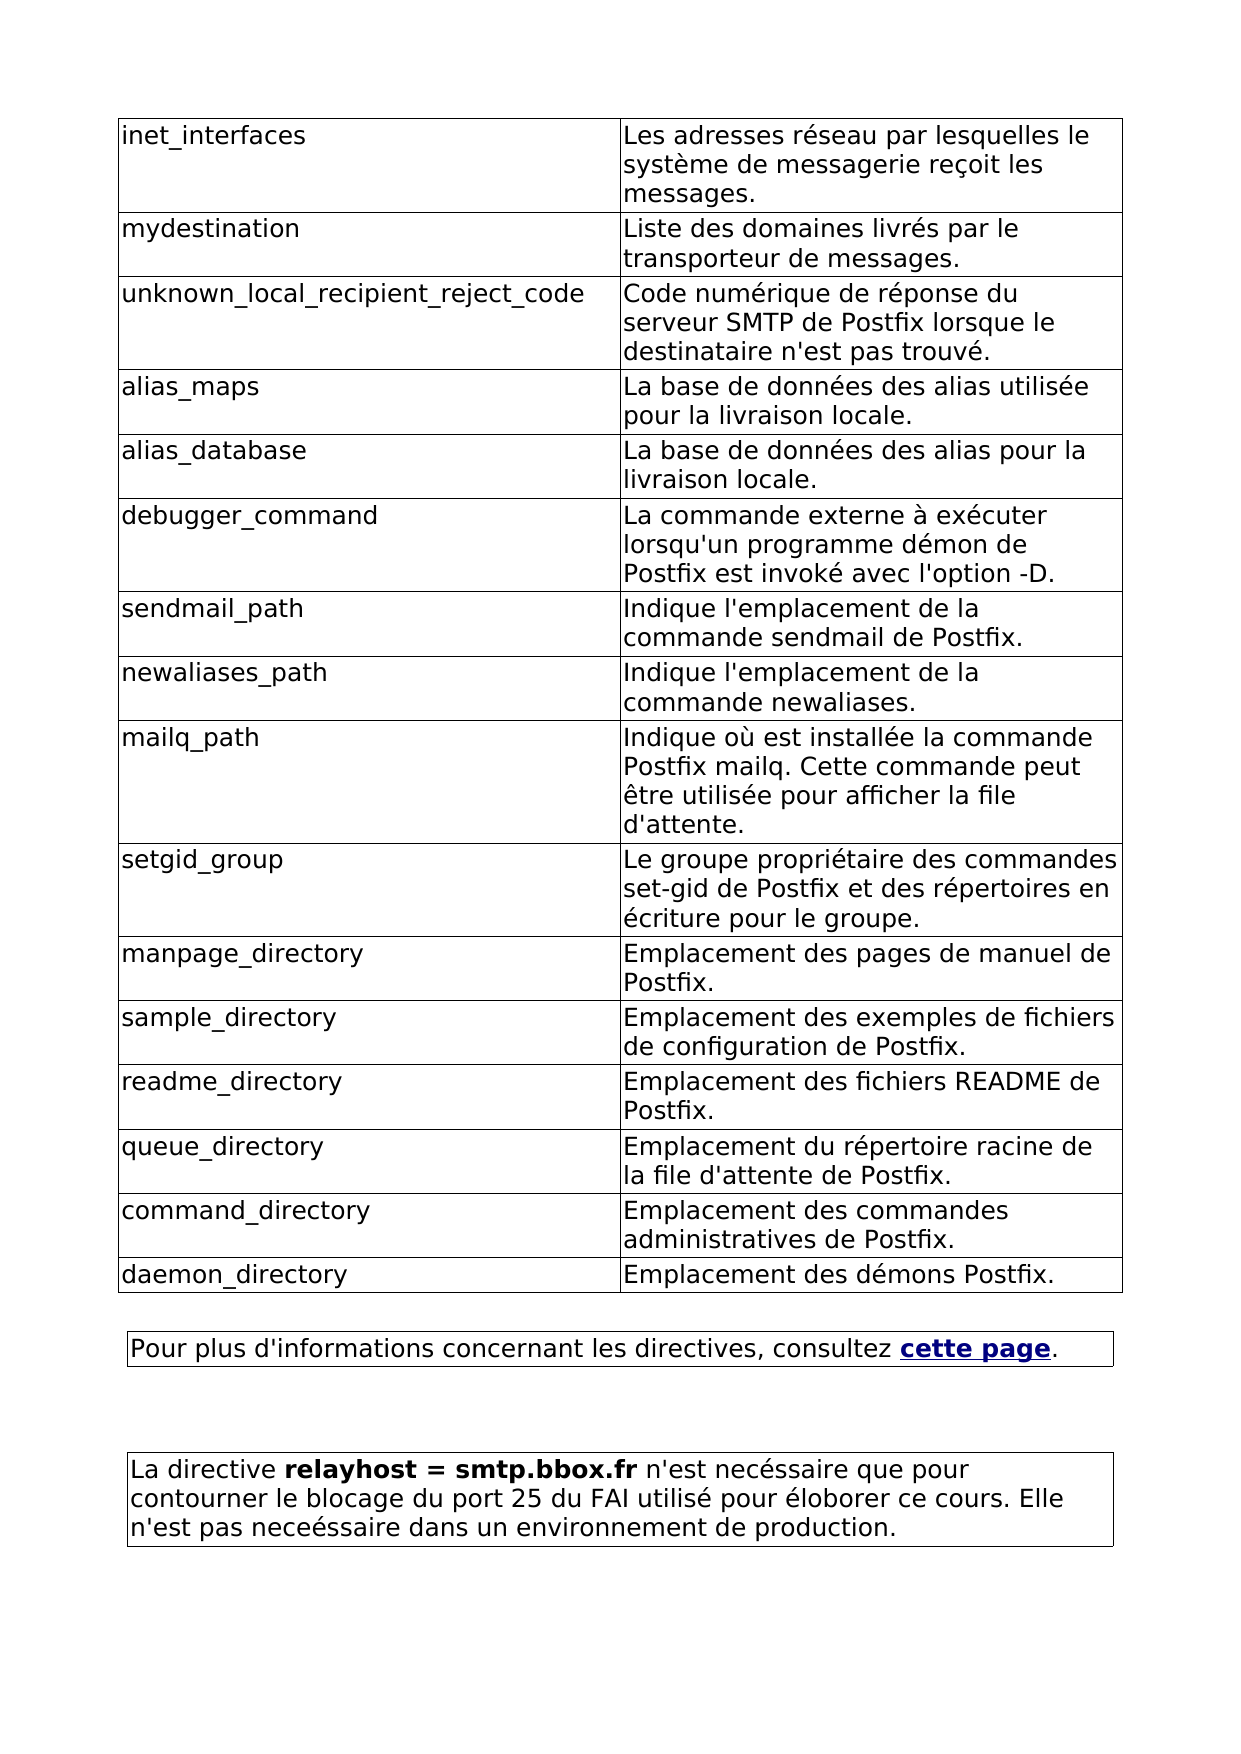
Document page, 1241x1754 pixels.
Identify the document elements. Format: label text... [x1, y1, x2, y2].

table_cell mydestination [119, 213, 620, 276]
table_cell alias_database [119, 435, 620, 498]
table_cell Liste des domaines livrés par le transporteur de messages. [621, 213, 1122, 276]
table_cell manpage_directory [119, 937, 620, 1000]
table_cell Emplacement des démons Postfix. [621, 1258, 1122, 1292]
table_cell Indique l'emplacement de la commande newaliases. [621, 657, 1122, 720]
table_cell queue_directory [119, 1130, 620, 1193]
table_cell Emplacement des exemples de fichiers de configuration de Postfix. [621, 1001, 1122, 1064]
table_cell unknown_local_recipient_reject_code [119, 277, 620, 369]
table_cell daemon_directory [119, 1258, 620, 1292]
table_cell Indique l'emplacement de la commande sendmail de Postfix. [621, 592, 1122, 656]
table_cell command_directory [119, 1194, 620, 1257]
table_cell setgid_group [119, 844, 620, 936]
table_cell readme_directory [119, 1065, 620, 1129]
table_cell Emplacement des pages de manuel de Postfix. [621, 937, 1122, 1000]
table_cell mailq_path [119, 721, 620, 842]
table_cell sample_directory [119, 1001, 620, 1064]
table_cell Code numérique de réponse du serveur SMTP de Postfix lorsque le destinataire n'est pas trouvé. [621, 277, 1122, 369]
table_cell Emplacement des fichiers README de Postfix. [621, 1065, 1122, 1129]
table_cell La base de données des alias utilisée pour la livraison locale. [621, 370, 1122, 433]
table_cell La commande externe à exécuter lorsqu'un programme démon de Postfix est invoké avec l'option -D. [621, 499, 1122, 591]
table_cell Emplacement du répertoire racine de la file d'attente de Postfix. [621, 1130, 1122, 1193]
table_cell Indique où est installée la commande Postfix mailq. Cette commande peut être utilisée pour afficher la file d'attente. [621, 721, 1122, 842]
table_cell debugger_command [119, 499, 620, 591]
table_cell Les adresses réseau par lesquelles le système de messagerie reçoit les messages. [621, 119, 1122, 212]
table_header Pour plus d'informations concernant les directives, consultez cette page. [128, 1332, 1113, 1366]
table_cell sendmail_path [119, 592, 620, 656]
table_cell Le groupe propriétaire des commandes set-gid de Postfix et des répertoires en écriture pour le groupe. [621, 844, 1122, 936]
table_cell alias_maps [119, 370, 620, 433]
table_cell Emplacement des commandes administratives de Postfix. [621, 1194, 1122, 1257]
table_cell inet_interfaces [119, 119, 620, 212]
table_cell newaliases_path [119, 657, 620, 720]
table_header La directive relayhost = smtp.bbox.fr n'est necéssaire que pour contourner le blocage du port 25 du FAI utilisé pour éloborer ce cours. Elle n'est pas neceéssaire dans un environnement de production. [128, 1453, 1113, 1546]
table_cell La base de données des alias pour la livraison locale. [621, 435, 1122, 498]
